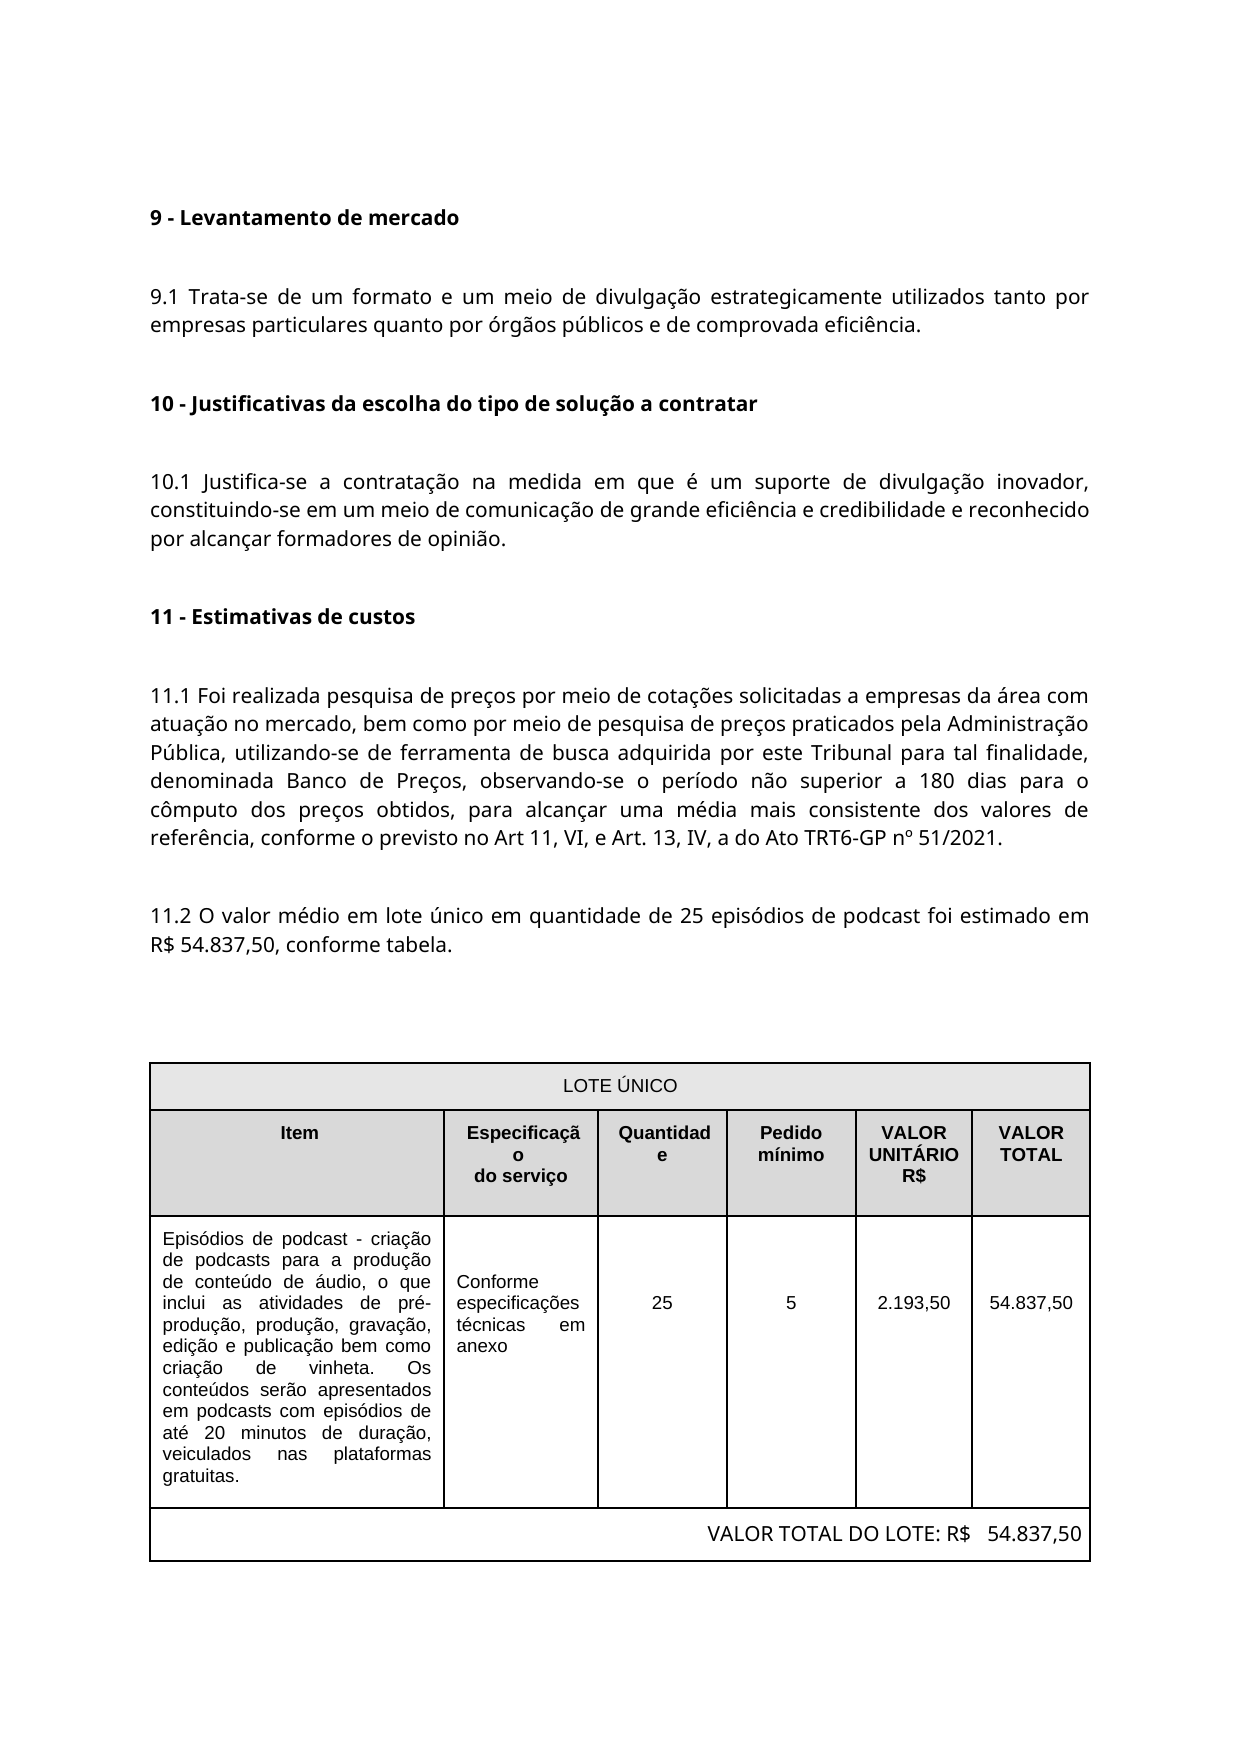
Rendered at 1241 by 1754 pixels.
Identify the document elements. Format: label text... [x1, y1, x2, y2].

text 11.2 O valor médio em lote único em quantidade de 25 episódios de podcast foi estimado em R$ 54.837,50, conforme tabela. [150, 902, 1091, 958]
table_cell Episódios de podcast - criação de podcasts para a produção de conteúdo de áudio, o que inclui as atividades de pré-produção, produção, gravação, edição e publicação bem como criação de vinheta. Os conteúdos serão apresentados em podcasts com episódios de até 20 minutos de duração, veiculados nas plataformas gratuitas. [151, 1217, 443, 1507]
table_cell VALOR UNITÁRIO R$ [857, 1111, 971, 1215]
table_header LOTE ÚNICO [151, 1064, 1089, 1109]
table_cell Quantidade [599, 1111, 726, 1215]
table_cell 25 [599, 1217, 726, 1507]
table_cell Pedido mínimo [728, 1111, 855, 1215]
text 11 - Estimativas de custos [150, 602, 1091, 631]
table_cell 2.193,50 [857, 1217, 971, 1507]
table_cell Especificação do serviço [445, 1111, 597, 1215]
table_cell VALOR TOTAL [973, 1111, 1089, 1215]
text 11.1 Foi realizada pesquisa de preços por meio de cotações solicitadas a empresas da área com atuação no mercado, bem como por meio de pesquisa de preços praticados pela Administração Pública, utilizando-se de ferramenta de busca adquirida por este Tribunal para tal finalidade, denominada Banco de Preços, observando-se o período não superior a 180 dias para o cômputo dos preços obtidos, para alcançar uma média mais consistente dos valores de referência, conforme o previsto no Art 11, VI, e Art. 13, IV, a do Ato TRT6-GP nº 51/2021. [150, 681, 1091, 852]
text 9 - Levantamento de mercado [150, 203, 1091, 232]
table_cell Item [151, 1111, 443, 1215]
text 10.1 Justifica-se a contratação na medida em que é um suporte de divulgação inovador, constituindo-se em um meio de comunicação de grande eficiência e credibilidade e reconhecido por alcançar formadores de opinião. [150, 467, 1091, 552]
table_cell VALOR TOTAL DO LOTE: R$ 54.837,50 [151, 1509, 1089, 1560]
table_cell Conforme especificações técnicas em anexo [445, 1217, 597, 1507]
text 9.1 Trata-se de um formato e um meio de divulgação estrategicamente utilizados tanto por empresas particulares quanto por órgãos públicos e de comprovada eficiência. [150, 282, 1091, 339]
text 10 - Justificativas da escolha do tipo de solução a contratar [150, 389, 1091, 417]
table_cell 5 [728, 1217, 855, 1507]
table_cell 54.837,50 [973, 1217, 1089, 1507]
